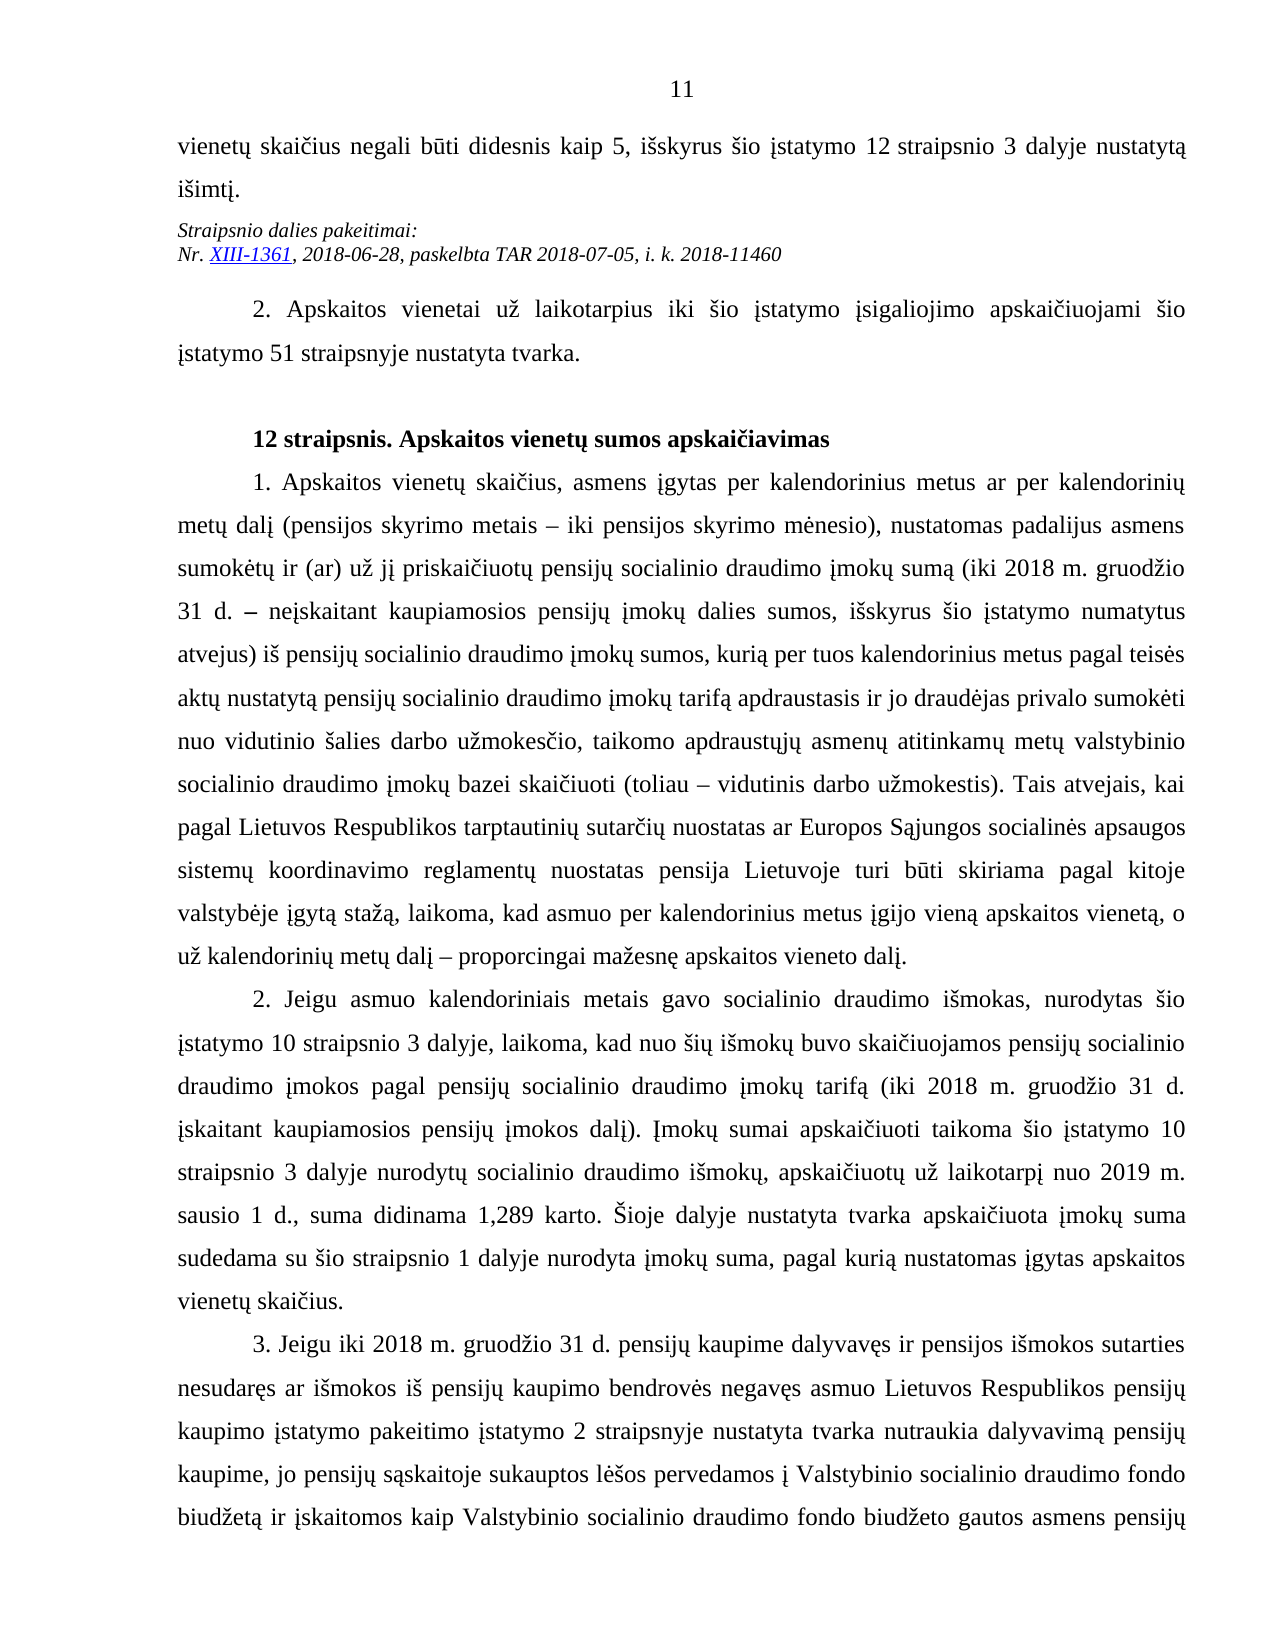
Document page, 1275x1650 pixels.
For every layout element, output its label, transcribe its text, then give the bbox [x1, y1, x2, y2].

text 3. Jeigu iki 2018 m. gruodžio 31 d. pensijų kaupime dalyvavęs ir pensijos išmokos sutarties nesudaręs ar išmokos iš pensijų kaupimo bendrovės negavęs asmuo Lietuvos Respublikos pensijų kaupimo įstatymo pakeitimo įstatymo 2 straipsnyje nustatyta tvarka nutraukia dalyvavimą pensijų kaupime, jo pensijų sąskaitoje sukauptos lėšos pervedamos į Valstybinio socialinio draudimo fondo biudžetą ir įskaitomos kaip Valstybinio socialinio draudimo fondo biudžeto gautos asmens pensijų [177, 1329, 1186, 1531]
text 1. Apskaitos vienetų skaičius, asmens įgytas per kalendorinius metus ar per kalendorinių metų dalį (pensijos skyrimo metais – iki pensijos skyrimo mėnesio), nustatomas padalijus asmens sumokėtų ir (ar) už jį priskaičiuotų pensijų socialinio draudimo įmokų sumą (iki 2018 m. gruodžio 31 d. – neįskaitant kaupiamosios pensijų įmokų dalies sumos, išskyrus šio įstatymo numatytus atvejus) iš pensijų socialinio draudimo įmokų sumos, kurią per tuos kalendorinius metus pagal teisės aktų nustatytą pensijų socialinio draudimo įmokų tarifą apdraustasis ir jo draudėjas privalo sumokėti nuo vidutinio šalies darbo užmokesčio, taikomo apdraustųjų asmenų atitinkamų metų valstybinio socialinio draudimo įmokų bazei skaičiuoti (toliau – vidutinis darbo užmokestis). Tais atvejais, kai pagal Lietuvos Respublikos tarptautinių sutarčių nuostatas ar Europos Sąjungos socialinės apsaugos sistemų koordinavimo reglamentų nuostatas pensija Lietuvoje turi būti skiriama pagal kitoje valstybėje įgytą stažą, laikoma, kad asmuo per kalendorinius metus įgijo vieną apskaitos vienetą, o už kalendorinių metų dalį – proporcingai mažesnę apskaitos vieneto dalį. [177, 467, 1186, 970]
text Straipsnio dalies pakeitimai: [177, 218, 1186, 242]
text 2. Apskaitos vienetai už laikotarpius iki šio įstatymo įsigaliojimo apskaičiuojami šio įstatymo 51 straipsnyje nustatyta tvarka. [177, 294, 1186, 366]
text vienetų skaičius negali būti didesnis kaip 5, išskyrus šio įstatymo 12 straipsnio 3 dalyje nustatytą išimtį. [177, 131, 1186, 203]
text 2. Jeigu asmuo kalendoriniais metais gavo socialinio draudimo išmokas, nurodytas šio įstatymo 10 straipsnio 3 dalyje, laikoma, kad nuo šių išmokų buvo skaičiuojamos pensijų socialinio draudimo įmokos pagal pensijų socialinio draudimo įmokų tarifą (iki 2018 m. gruodžio 31 d. įskaitant kaupiamosios pensijų įmokos dalį). Įmokų sumai apskaičiuoti taikoma šio įstatymo 10 straipsnio 3 dalyje nurodytų socialinio draudimo išmokų, apskaičiuotų už laikotarpį nuo 2019 m. sausio 1 d., suma didinama 1,289 karto. Šioje dalyje nustatyta tvarka apskaičiuota įmokų suma sudedama su šio straipsnio 1 dalyje nurodyta įmokų suma, pagal kurią nustatomas įgytas apskaitos vienetų skaičius. [177, 984, 1186, 1315]
text 12 straipsnis. Apskaitos vienetų sumos apskaičiavimas [177, 424, 1186, 453]
text Nr. XIII-1361, 2018-06-28, paskelbta TAR 2018-07-05, i. k. 2018-11460 [177, 242, 1186, 266]
